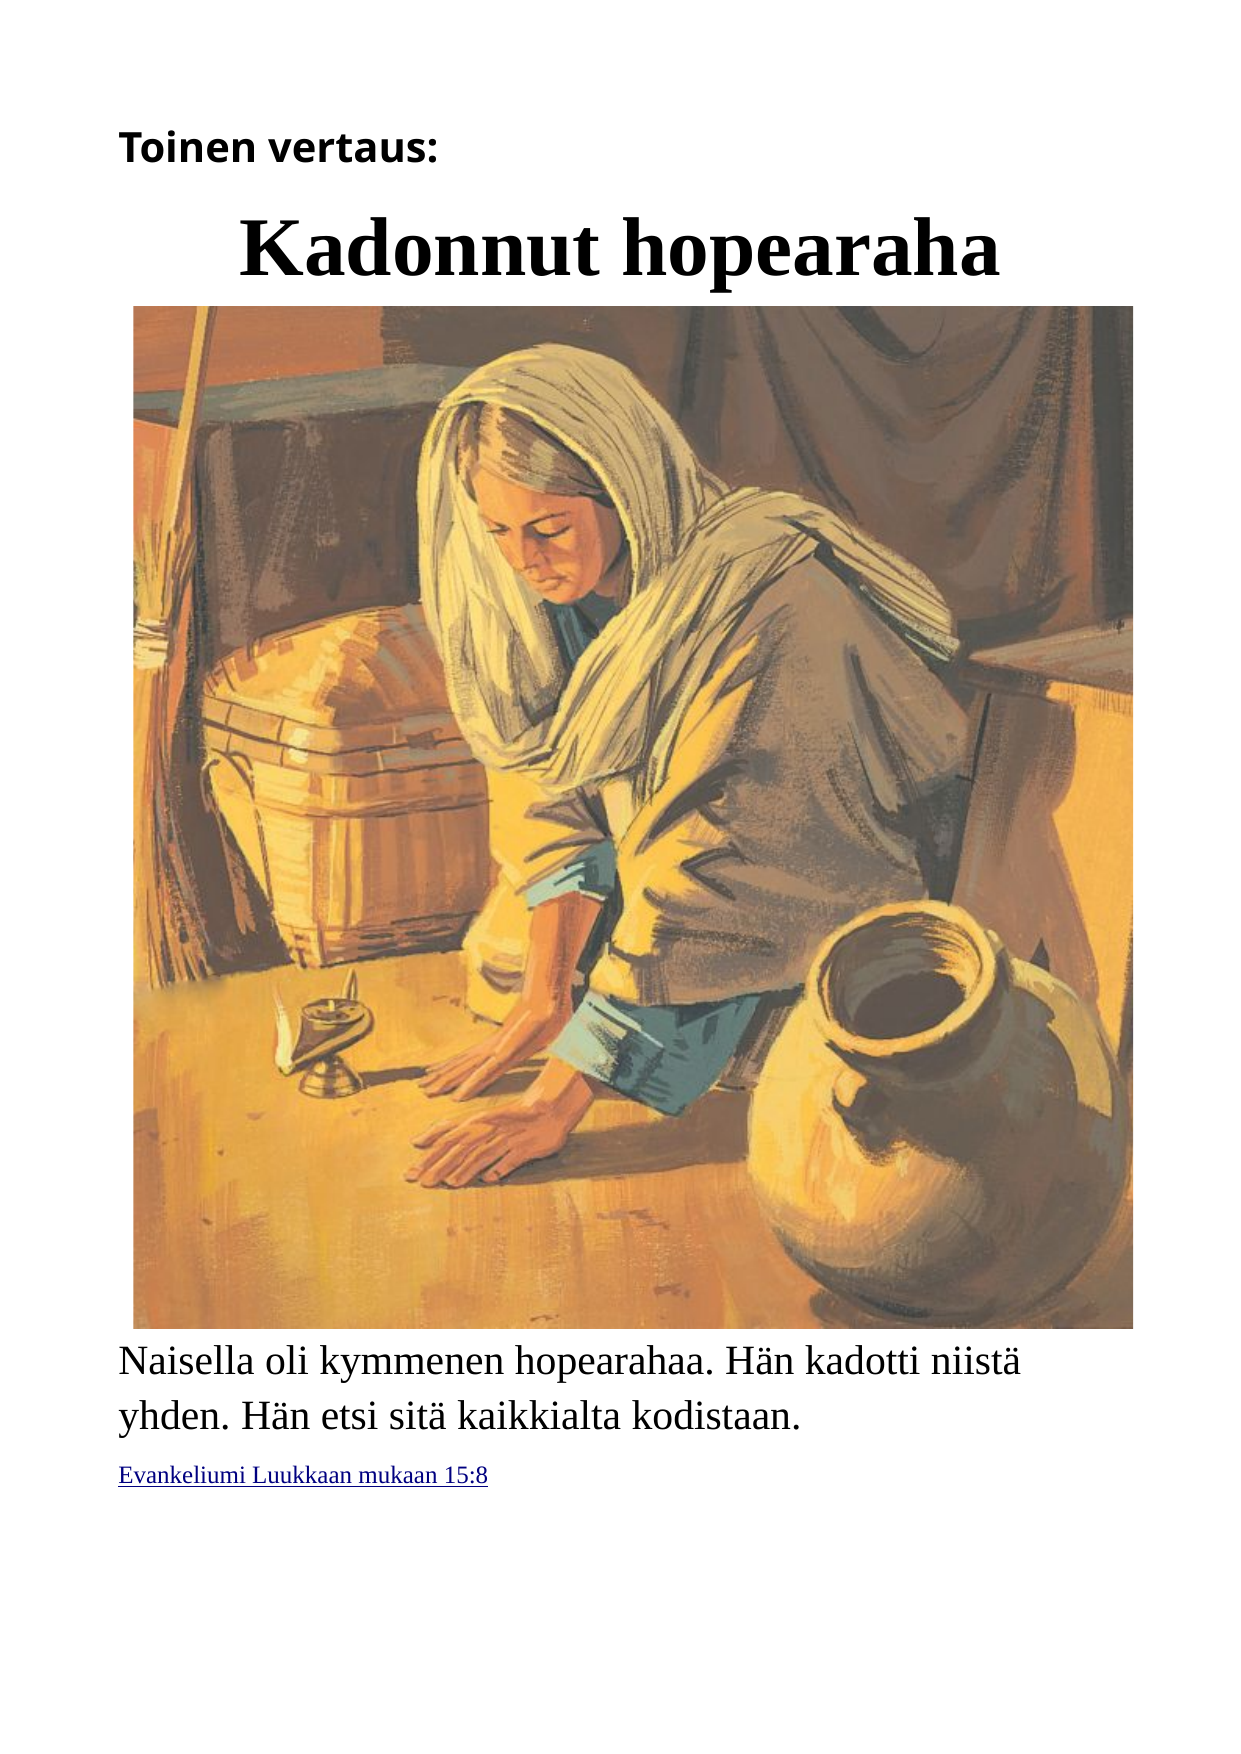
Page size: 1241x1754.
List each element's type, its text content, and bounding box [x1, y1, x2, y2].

text Naisella oli kymmenen hopearahaa. Hän kadotti niistä yhden. Hän etsi sitä kaikkialta kodistaan. [118, 323, 1122, 1439]
text Toinen vertaus: [118, 118, 1122, 175]
picture [133, 306, 1134, 1329]
text Kadonnut hopearaha [118, 198, 1122, 294]
text Evankeliumi Luukkaan mukaan 15:8 [118, 1461, 1122, 1489]
